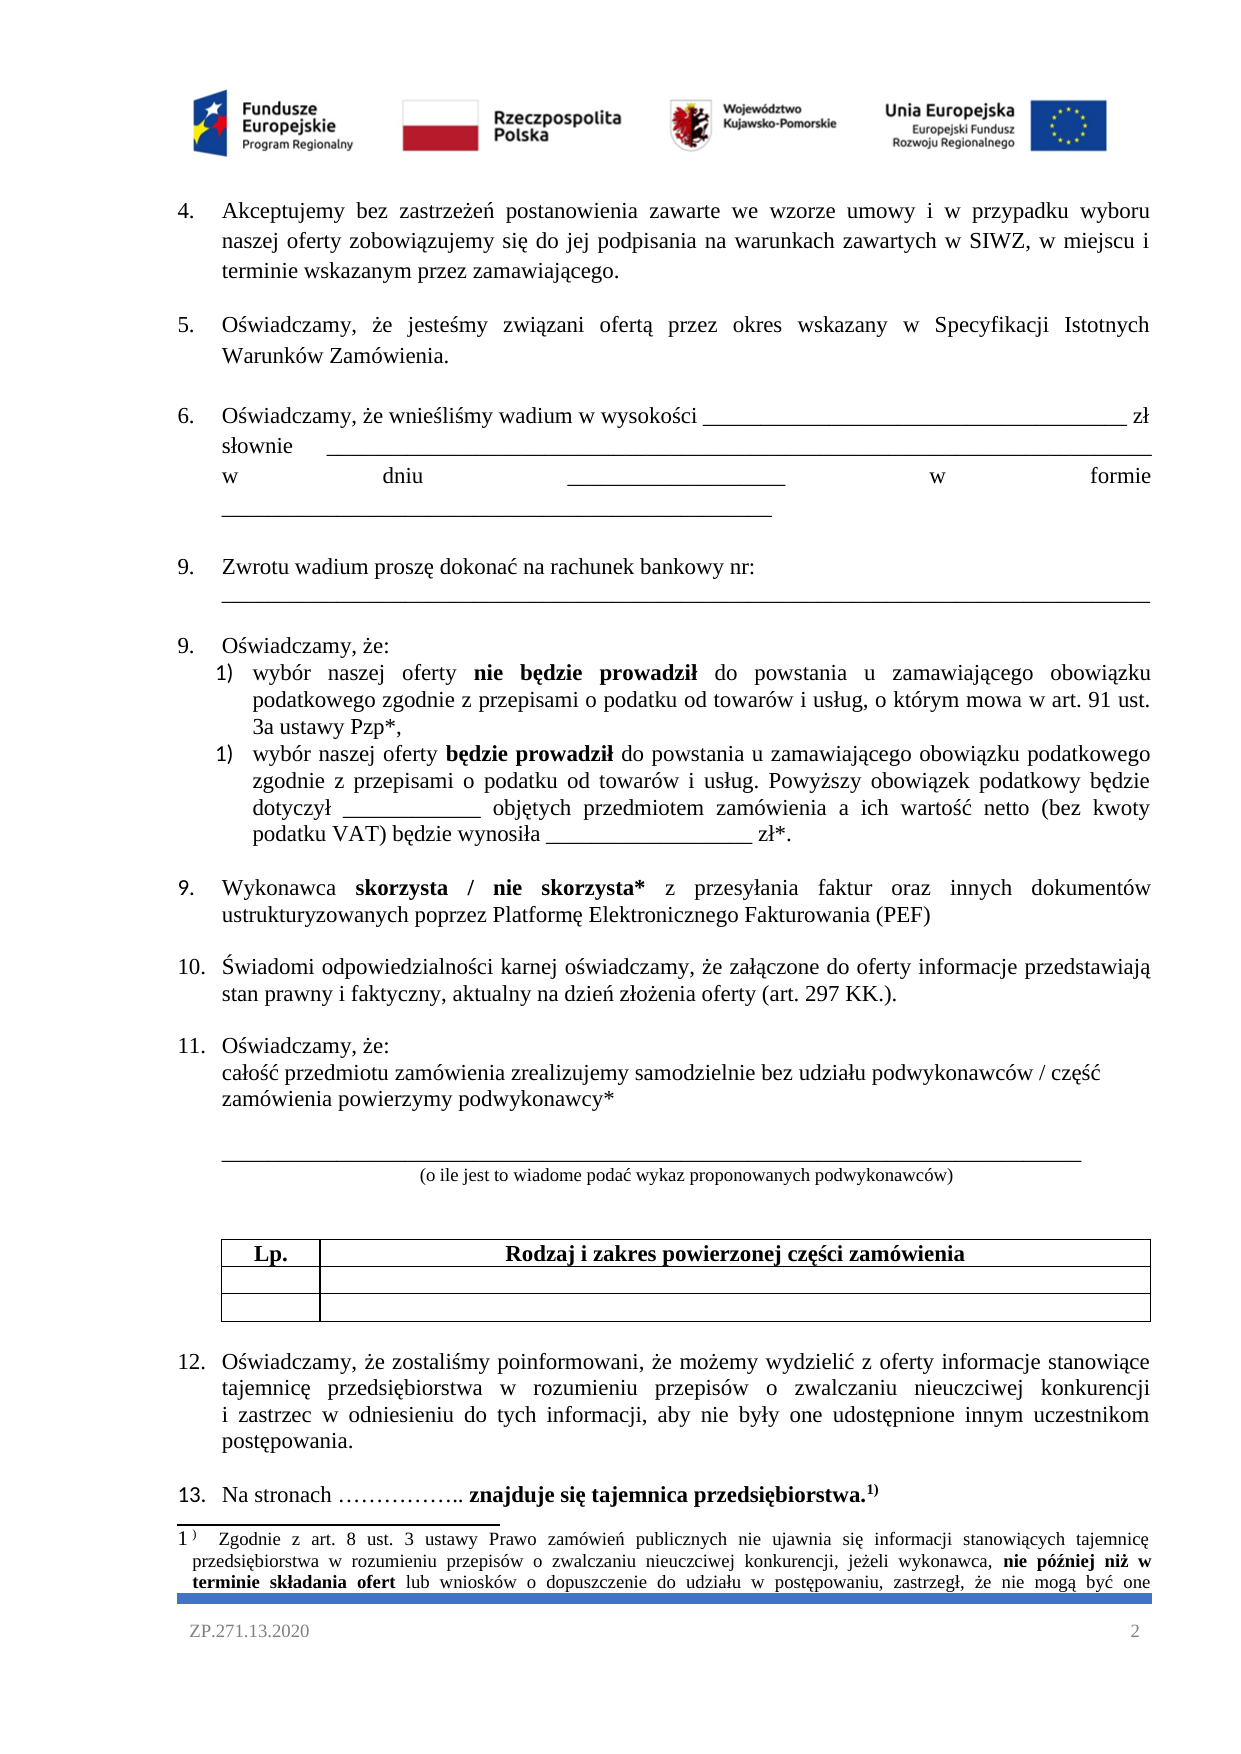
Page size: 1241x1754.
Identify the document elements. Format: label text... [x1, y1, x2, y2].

list Świadomi odpowiedzialności karnej oświadczamy, że załączone do oferty informacje przedstawiają stan prawny i faktyczny, aktualny na dzień złożenia oferty (art. 297 KK.). [177, 953, 1152, 1006]
list wybór naszej oferty nie będzie prowadził do powstania u zamawiającego obowiązku podatkowego zgodnie z przepisami o podatku od towarów i usług, o którym mowa w art. 91 ust. 3a ustawy Pzp*, [215, 658, 1152, 739]
list ) Zgodnie z art. 8 ust. 3 ustawy Prawo zamówień publicznych nie ujawnia się informacji stanowiących tajemnicę przedsiębiorstwa w rozumieniu przepisów o zwalczaniu nieuczciwej konkurencji, jeżeli wykonawca, nie później niż w terminie składania ofert lub wniosków o dopuszczenie do udziału w postępowaniu, zastrzegł, że nie mogą być one [177, 1525, 1152, 1593]
list Oświadczamy, że: [177, 1032, 1152, 1059]
list Akceptujemy bez zastrzeżeń postanowienia zawarte we wzorze umowy i w przypadku wyboru naszej oferty zobowiązujemy się do jej podpisania na warunkach zawartych w SIWZ, w miejscu i terminie wskazanym przez zamawiającego. [177, 197, 1152, 283]
table_header Lp. [222, 1240, 319, 1266]
text ___________________________________________________________________________ [222, 1138, 1152, 1164]
text _________________________________________________________________________________ [222, 579, 1152, 606]
table_cell [321, 1267, 1150, 1293]
table_cell [321, 1294, 1150, 1321]
table_header Rodzaj i zakres powierzonej części zamówienia [321, 1240, 1150, 1266]
list Oświadczamy, że: [177, 632, 1152, 658]
list Wykonawca skorzysta / nie skorzysta* z przesyłania faktur oraz innych dokumentów ustrukturyzowanych poprzez Platformę Elektronicznego Fakturowania (PEF) [177, 873, 1152, 927]
text całość przedmiotu zamówienia zrealizujemy samodzielnie bez udziału podwykonawców / część [222, 1059, 1152, 1085]
list Oświadczamy, że wnieśliśmy wadium w wysokości _____________________________________ zł [177, 402, 1152, 428]
table_cell [222, 1294, 319, 1321]
text zamówienia powierzymy podwykonawcy* [222, 1085, 1152, 1112]
list Oświadczamy, że zostaliśmy poinformowani, że możemy wydzielić z oferty informacje stanowiące tajemnicę przedsiębiorstwa w rozumieniu przepisów o zwalczaniu nieuczciwej konkurencji i zastrzec w odniesieniu do tych informacji, aby nie były one udostępnione innym uczestnikom postępowania. [177, 1348, 1152, 1453]
text słownie ________________________________________________________________________ w dniu ___________________ w formie ________________________________________________ [222, 432, 1152, 519]
list wybór naszej oferty będzie prowadził do powstania u zamawiającego obowiązku podatkowego zgodnie z przepisami o podatku od towarów i usług. Powyższy obowiązek podatkowy będzie dotyczył ____________ objętych przedmiotem zamówienia a ich wartość netto (bez kwoty podatku VAT) będzie wynosiła __________________ zł*. [215, 739, 1152, 846]
list Oświadczamy, że jesteśmy związani ofertą przez okres wskazany w Specyfikacji Istotnych Warunków Zamówienia. [177, 311, 1152, 368]
table_cell [222, 1267, 319, 1293]
list Zwrotu wadium proszę dokonać na rachunek bankowy nr: [177, 553, 1152, 579]
list Na stronach …………….. znajduje się tajemnica przedsiębiorstwa.) [177, 1480, 1152, 1508]
text (o ile jest to wiadome podać wykaz proponowanych podwykonawców) [222, 1164, 1152, 1186]
